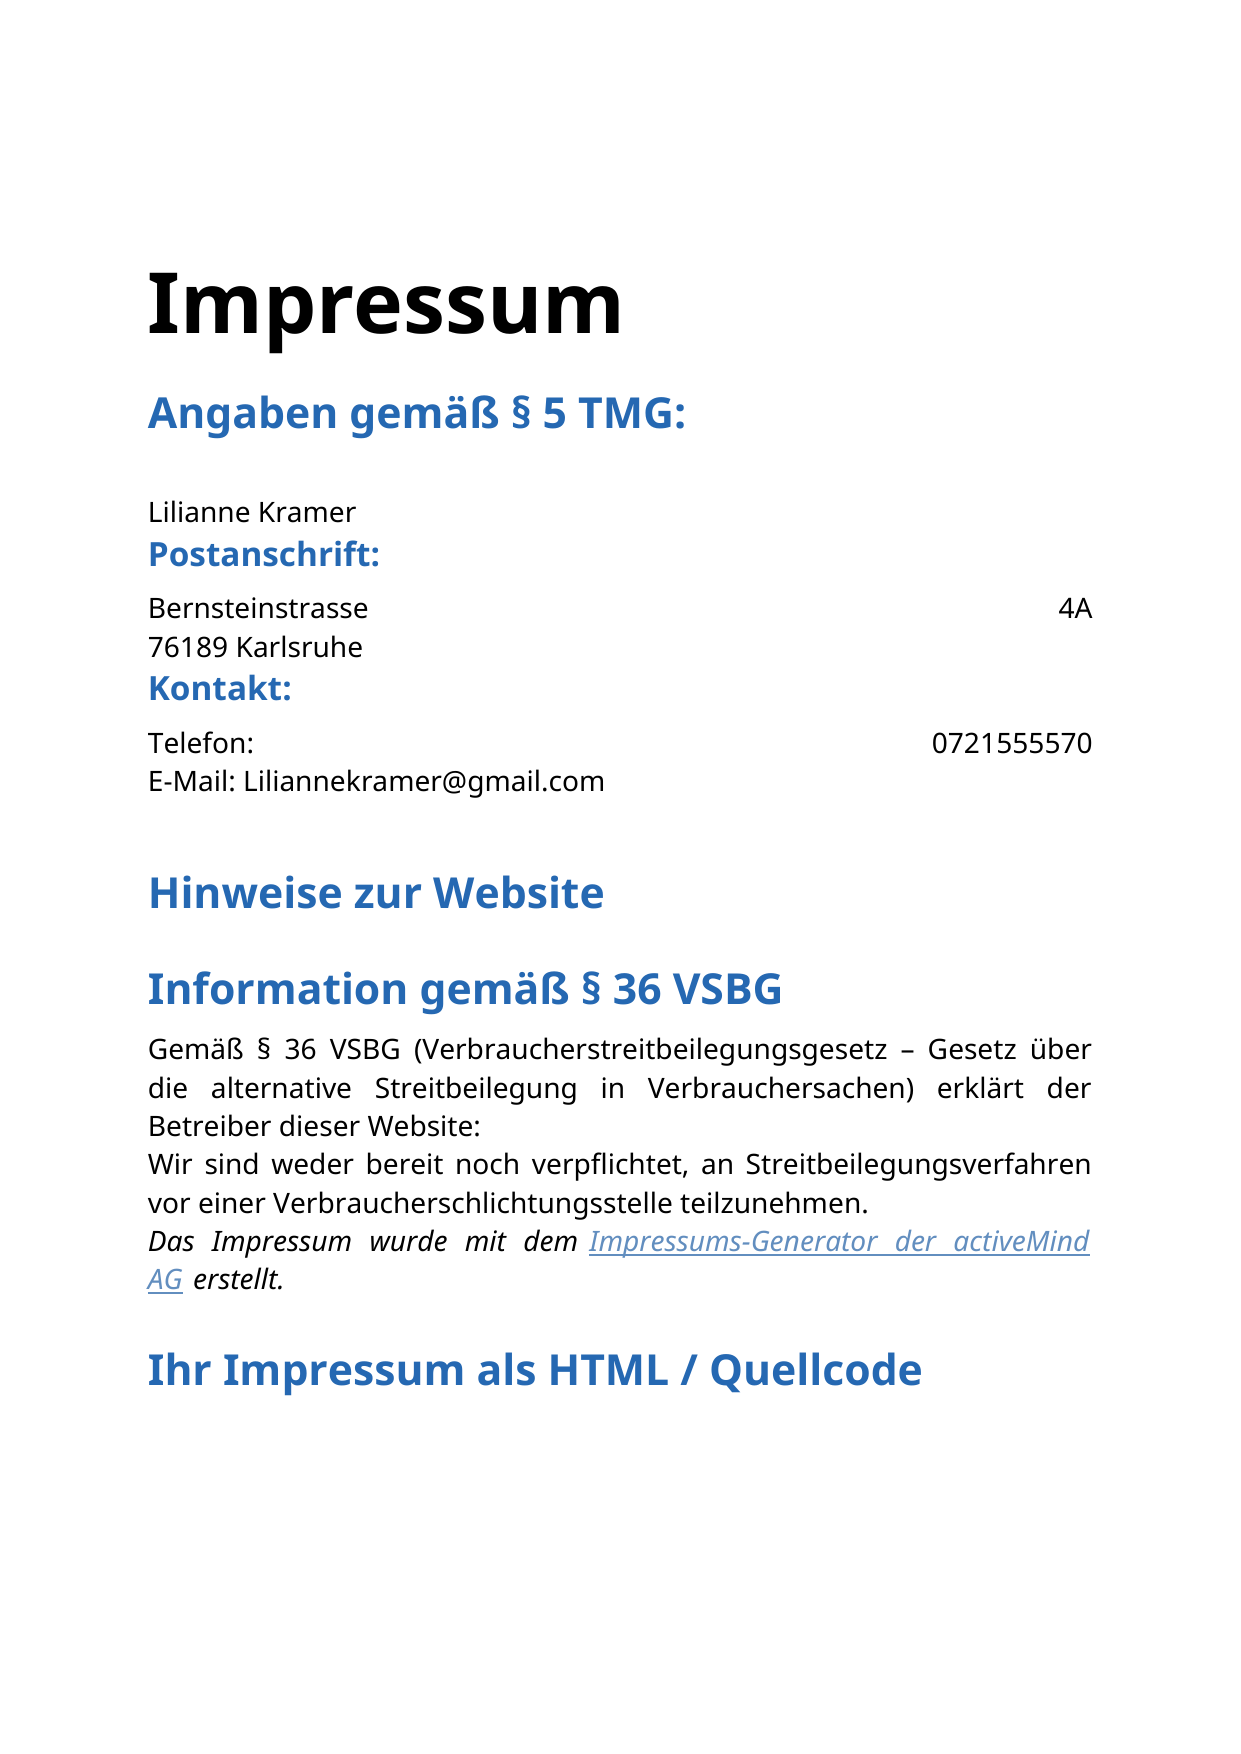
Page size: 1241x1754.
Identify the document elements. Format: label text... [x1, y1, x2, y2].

text Lilianne Kramer [148, 454, 1093, 531]
text Hinweise zur Website [148, 863, 1093, 921]
text Angaben gemäß § 5 TMG: [148, 383, 1093, 441]
text Ihr Impressum als HTML / Quellcode [148, 1339, 1093, 1398]
text Bernsteinstrasse 4A 76189 Karlsruhe [148, 588, 1093, 665]
text Wir sind weder bereit noch verpflichtet, an Streitbeilegungsverfahren vor einer Verbraucherschlichtungsstelle teilzunehmen. [148, 1144, 1093, 1221]
text Impressum [148, 243, 1093, 358]
text Postanschrift: [148, 531, 1093, 576]
text Gemäß § 36 VSBG (Verbraucherstreitbeilegungsgesetz – Gesetz über die alternative Streitbeilegung in Verbrauchersachen) erklärt der Betreiber dieser Website: [148, 1029, 1093, 1144]
text Telefon: 0721555570 E-Mail: Liliannekramer@gmail.com [148, 723, 1093, 800]
text Information gemäß § 36 VSBG [148, 959, 1093, 1017]
text Das Impressum wurde mit dem Impressums-Generator der activeMind AG erstellt. [148, 1221, 1093, 1298]
text Kontakt: [148, 665, 1093, 711]
